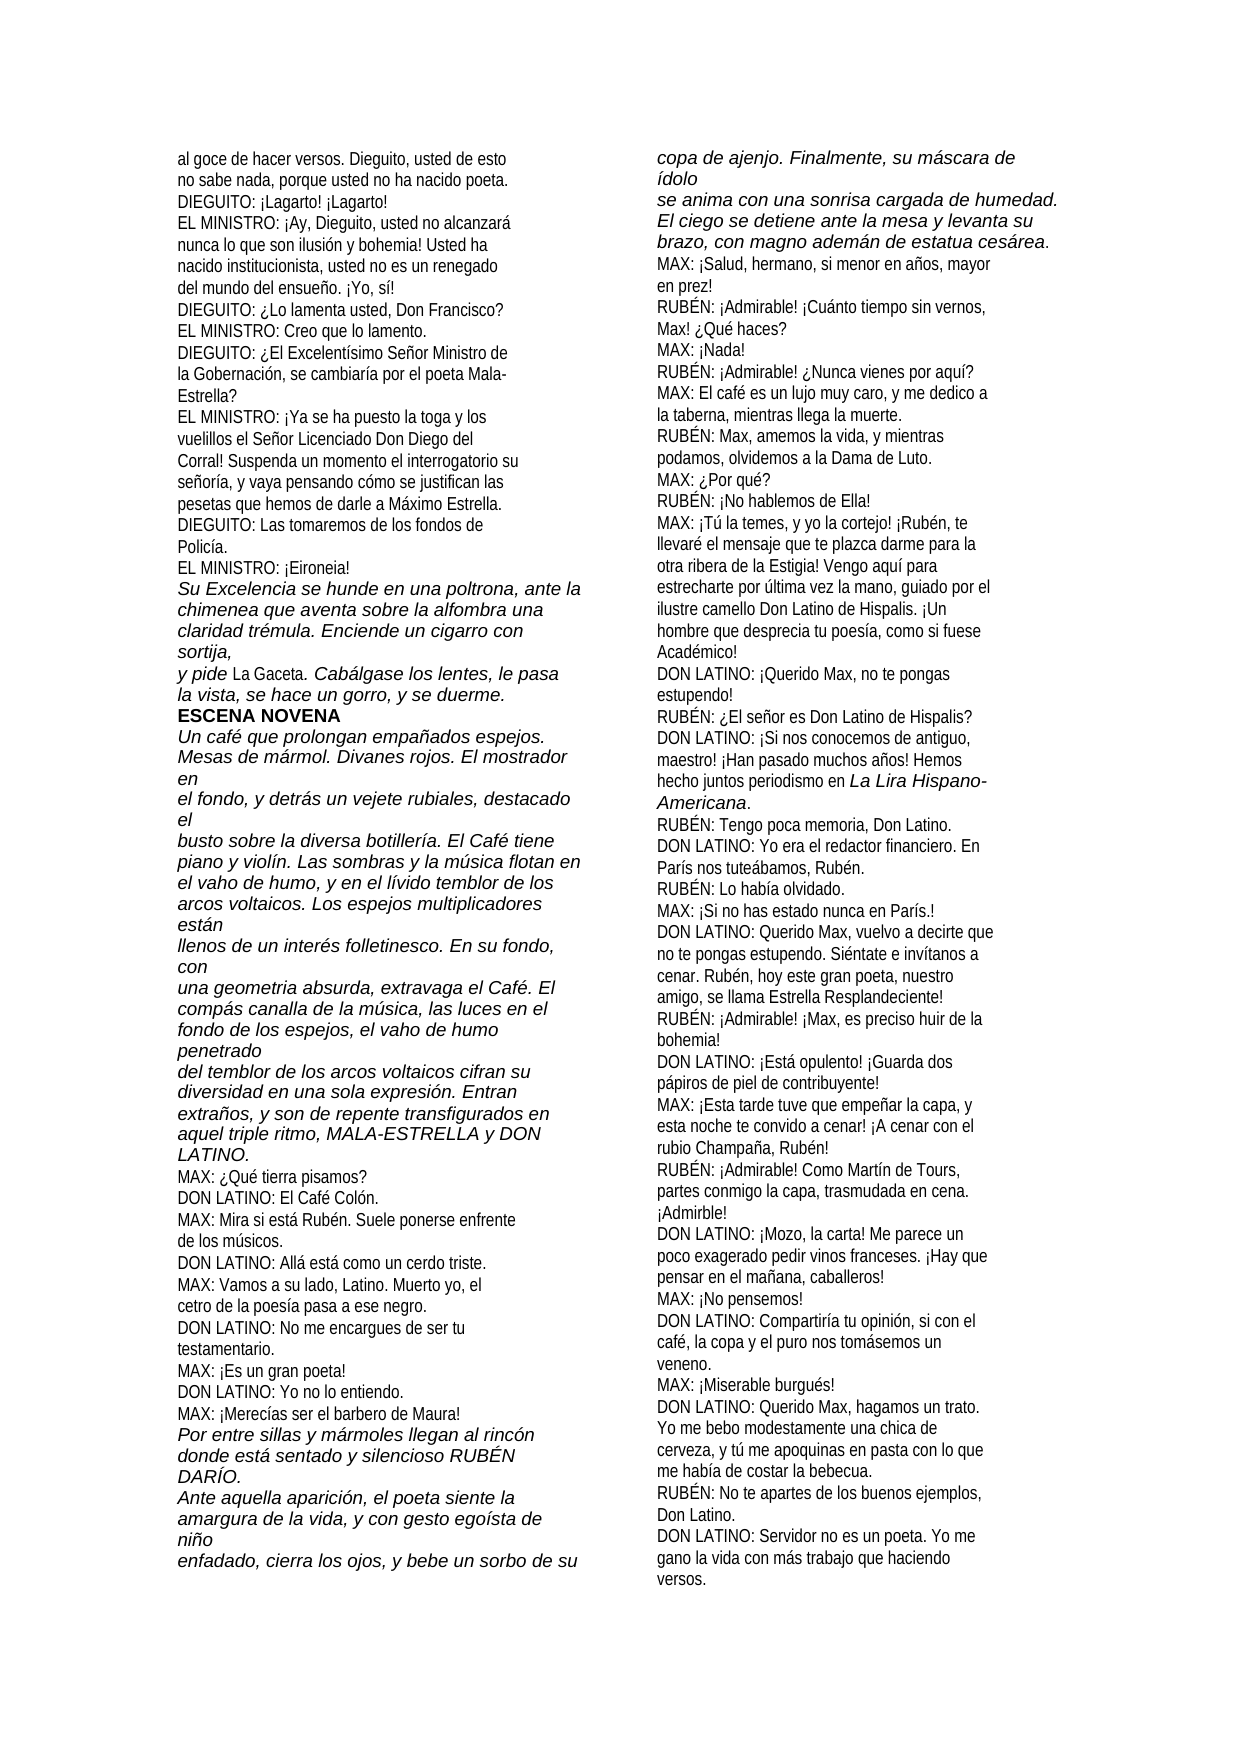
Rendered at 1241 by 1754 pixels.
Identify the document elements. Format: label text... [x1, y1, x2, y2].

text MAX: ¡Nada! [657, 339, 1063, 361]
text Don Latino. [657, 1503, 1063, 1525]
text pensar en el mañana, caballeros! [657, 1266, 1063, 1288]
text copa de ajenjo. Finalmente, su máscara de ídolo [657, 148, 1063, 189]
text RUBÉN: ¡Admirable! ¡Max, es preciso huir de la [657, 1008, 1063, 1029]
text París nos tuteábamos, Rubén. [657, 857, 1063, 878]
text extraños, y son de repente transfigurados en [177, 1103, 583, 1124]
text DON LATINO: Servidor no es un poeta. Yo me [657, 1525, 1063, 1547]
text EL MINISTRO: ¡Ay, Dieguito, usted no alcanzará [177, 212, 583, 234]
text nunca lo que son ilusión y bohemia! Usted ha [177, 234, 583, 255]
text Corral! Suspenda un momento el interrogatorio su [177, 449, 583, 471]
text EL MINISTRO: Creo que lo lamento. [177, 320, 583, 342]
text DON LATINO: Querido Max, hagamos un trato. [657, 1396, 1063, 1417]
text MAX: Vamos a su lado, Latino. Muerto yo, el [177, 1273, 583, 1295]
text DIEGUITO: ¡Lagarto! ¡Lagarto! [177, 191, 583, 212]
text cenar. Rubén, hoy este gran poeta, nuestro [657, 964, 1063, 986]
text aquel triple ritmo, MALA-ESTRELLA y DON [177, 1124, 583, 1145]
text pesetas que hemos de darle a Máximo Estrella. [177, 493, 583, 514]
text hombre que desprecia tu poesía, como si fuese [657, 619, 1063, 641]
text DON LATINO: ¡Está opulento! ¡Guarda dos [657, 1051, 1063, 1072]
text DIEGUITO: ¿El Excelentísimo Señor Ministro de [177, 342, 583, 363]
text MAX: ¡Es un gran poeta! [177, 1360, 583, 1381]
text Policía. [177, 536, 583, 557]
text gano la vida con más trabajo que haciendo [657, 1547, 1063, 1568]
text del mundo del ensueño. ¡Yo, sí! [177, 277, 583, 298]
text se anima con una sonrisa cargada de humedad. [657, 189, 1063, 210]
text llenos de un interés folletinesco. En su fondo, con [177, 935, 583, 977]
text señoría, y vaya pensando cómo se justifican las [177, 471, 583, 493]
text ¡Admirble! [657, 1202, 1063, 1223]
text DON LATINO: Compartiría tu opinión, si con el [657, 1309, 1063, 1331]
text RUBÉN: Max, amemos la vida, y mientras [657, 425, 1063, 447]
text EL MINISTRO: ¡Ya se ha puesto la toga y los [177, 406, 583, 428]
text Yo me bebo modestamente una chica de [657, 1417, 1063, 1439]
text el vaho de humo, y en el lívido temblor de los [177, 873, 583, 893]
text Un café que prolongan empañados espejos. [177, 726, 583, 747]
text DON LATINO: Querido Max, vuelvo a decirte que [657, 921, 1063, 943]
text RUBÉN: ¡No hablemos de Ella! [657, 490, 1063, 512]
text Mesas de mármol. Divanes rojos. El mostrador en [177, 747, 583, 789]
text cerveza, y tú me apoquinas en pasta con lo que [657, 1439, 1063, 1460]
text del temblor de los arcos voltaicos cifran su [177, 1061, 583, 1082]
text pápiros de piel de contribuyente! [657, 1072, 1063, 1094]
text de los músicos. [177, 1230, 583, 1252]
text esta noche te convido a cenar! ¡A cenar con el [657, 1115, 1063, 1137]
text compás canalla de la música, las luces en el [177, 998, 583, 1019]
text amigo, se llama Estrella Resplandeciente! [657, 986, 1063, 1008]
text DON LATINO: ¡Mozo, la carta! Me parece un [657, 1223, 1063, 1245]
text RUBÉN: Tengo poca memoria, Don Latino. [657, 813, 1063, 835]
text Ante aquella aparición, el poeta siente la [177, 1487, 583, 1508]
text MAX: ¿Qué tierra pisamos? [177, 1166, 583, 1187]
text RUBÉN: ¡Admirable! Como Martín de Tours, [657, 1158, 1063, 1180]
text MAX: ¡Salud, hermano, si menor en años, mayor [657, 253, 1063, 274]
text Max! ¿Qué haces? [657, 318, 1063, 339]
text MAX: ¡No pensemos! [657, 1288, 1063, 1309]
text veneno. [657, 1353, 1063, 1374]
text RUBÉN: ¡Admirable! ¿Nunca vienes por aquí? [657, 361, 1063, 382]
text el fondo, y detrás un vejete rubiales, destacado el [177, 789, 583, 831]
text café, la copa y el puro nos tomásemos un [657, 1331, 1063, 1353]
text poco exagerado pedir vinos franceses. ¡Hay que [657, 1245, 1063, 1266]
text RUBÉN: No te apartes de los buenos ejemplos, [657, 1482, 1063, 1503]
text DON LATINO: ¡Si nos conocemos de antiguo, [657, 727, 1063, 749]
text El ciego se detiene ante la mesa y levanta su [657, 210, 1063, 231]
text testamentario. [177, 1338, 583, 1360]
text ESCENA NOVENA [177, 705, 583, 726]
text RUBÉN: Lo había olvidado. [657, 878, 1063, 900]
text podamos, olvidemos a la Dama de Luto. [657, 447, 1063, 468]
text MAX: ¡Merecías ser el barbero de Maura! [177, 1403, 583, 1424]
text vuelillos el Señor Licenciado Don Diego del [177, 428, 583, 449]
text hecho juntos periodismo en La Lira Hispano- [657, 770, 1063, 792]
text otra ribera de la Estigia! Vengo aquí para [657, 555, 1063, 576]
text RUBÉN: ¡Admirable! ¡Cuánto tiempo sin vernos, [657, 296, 1063, 318]
text DON LATINO: Yo no lo entiendo. [177, 1381, 583, 1403]
text al goce de hacer versos. Dieguito, usted de esto [177, 148, 583, 169]
text Académico! [657, 641, 1063, 663]
text ilustre camello Don Latino de Hispalis. ¡Un [657, 598, 1063, 619]
text rubio Champaña, Rubén! [657, 1137, 1063, 1158]
text fondo de los espejos, el vaho de humo penetrado [177, 1019, 583, 1061]
text no te pongas estupendo. Siéntate e invítanos a [657, 943, 1063, 964]
text donde está sentado y silencioso RUBÉN DARÍO. [177, 1445, 583, 1487]
text estrecharte por última vez la mano, guiado por el [657, 576, 1063, 598]
text MAX: ¡Si no has estado nunca en París.! [657, 900, 1063, 921]
text Americana. [657, 792, 1063, 813]
text Por entre sillas y mármoles llegan al rincón [177, 1424, 583, 1445]
text MAX: ¡Miserable burgués! [657, 1374, 1063, 1396]
text cetro de la poesía pasa a ese negro. [177, 1295, 583, 1317]
text bohemia! [657, 1029, 1063, 1051]
text MAX: ¿Por qué? [657, 468, 1063, 490]
text claridad trémula. Enciende un cigarro con sortija, [177, 621, 583, 663]
text MAX: Mira si está Rubén. Suele ponerse enfrente [177, 1209, 583, 1230]
text DON LATINO: No me encargues de ser tu [177, 1317, 583, 1338]
text brazo, con magno ademán de estatua cesárea. [657, 231, 1063, 253]
text MAX: ¡Esta tarde tuve que empeñar la capa, y [657, 1094, 1063, 1115]
text LATINO. [177, 1145, 583, 1166]
text maestro! ¡Han pasado muchos años! Hemos [657, 749, 1063, 770]
text piano y violín. Las sombras y la música flotan en [177, 852, 583, 873]
text enfadado, cierra los ojos, y bebe un sorbo de su [177, 1550, 583, 1571]
text la taberna, mientras llega la muerte. [657, 404, 1063, 425]
text amargura de la vida, y con gesto egoísta de niño [177, 1508, 583, 1550]
text la Gobernación, se cambiaría por el poeta Mala- [177, 363, 583, 385]
text me había de costar la bebecua. [657, 1460, 1063, 1482]
text diversidad en una sola expresión. Entran [177, 1082, 583, 1103]
text partes conmigo la capa, trasmudada en cena. [657, 1180, 1063, 1202]
text chimenea que aventa sobre la alfombra una [177, 600, 583, 621]
text MAX: ¡Tú la temes, y yo la cortejo! ¡Rubén, te [657, 512, 1063, 533]
text DIEGUITO: ¿Lo lamenta usted, Don Francisco? [177, 298, 583, 320]
text DON LATINO: Yo era el redactor financiero. En [657, 835, 1063, 857]
text la vista, se hace un gorro, y se duerme. [177, 684, 583, 705]
text DON LATINO: El Café Colón. [177, 1187, 583, 1209]
text Estrella? [177, 385, 583, 406]
text llevaré el mensaje que te plazca darme para la [657, 533, 1063, 555]
text MAX: El café es un lujo muy caro, y me dedico a [657, 382, 1063, 404]
text DIEGUITO: Las tomaremos de los fondos de [177, 514, 583, 536]
text versos. [657, 1568, 1063, 1590]
text una geometria absurda, extravaga el Café. El [177, 977, 583, 998]
text no sabe nada, porque usted no ha nacido poeta. [177, 169, 583, 191]
text nacido institucionista, usted no es un renegado [177, 255, 583, 277]
text y pide La Gaceta. Cabálgase los lentes, le pasa [177, 663, 583, 684]
text arcos voltaicos. Los espejos multiplicadores están [177, 893, 583, 935]
text EL MINISTRO: ¡Eironeia! [177, 557, 583, 579]
text estupendo! [657, 684, 1063, 706]
text DON LATINO: Allá está como un cerdo triste. [177, 1252, 583, 1273]
text DON LATINO: ¡Querido Max, no te pongas [657, 663, 1063, 684]
text RUBÉN: ¿El señor es Don Latino de Hispalis? [657, 706, 1063, 727]
text en prez! [657, 274, 1063, 296]
text Su Excelencia se hunde en una poltrona, ante la [177, 579, 583, 600]
text busto sobre la diversa botillería. El Café tiene [177, 831, 583, 852]
